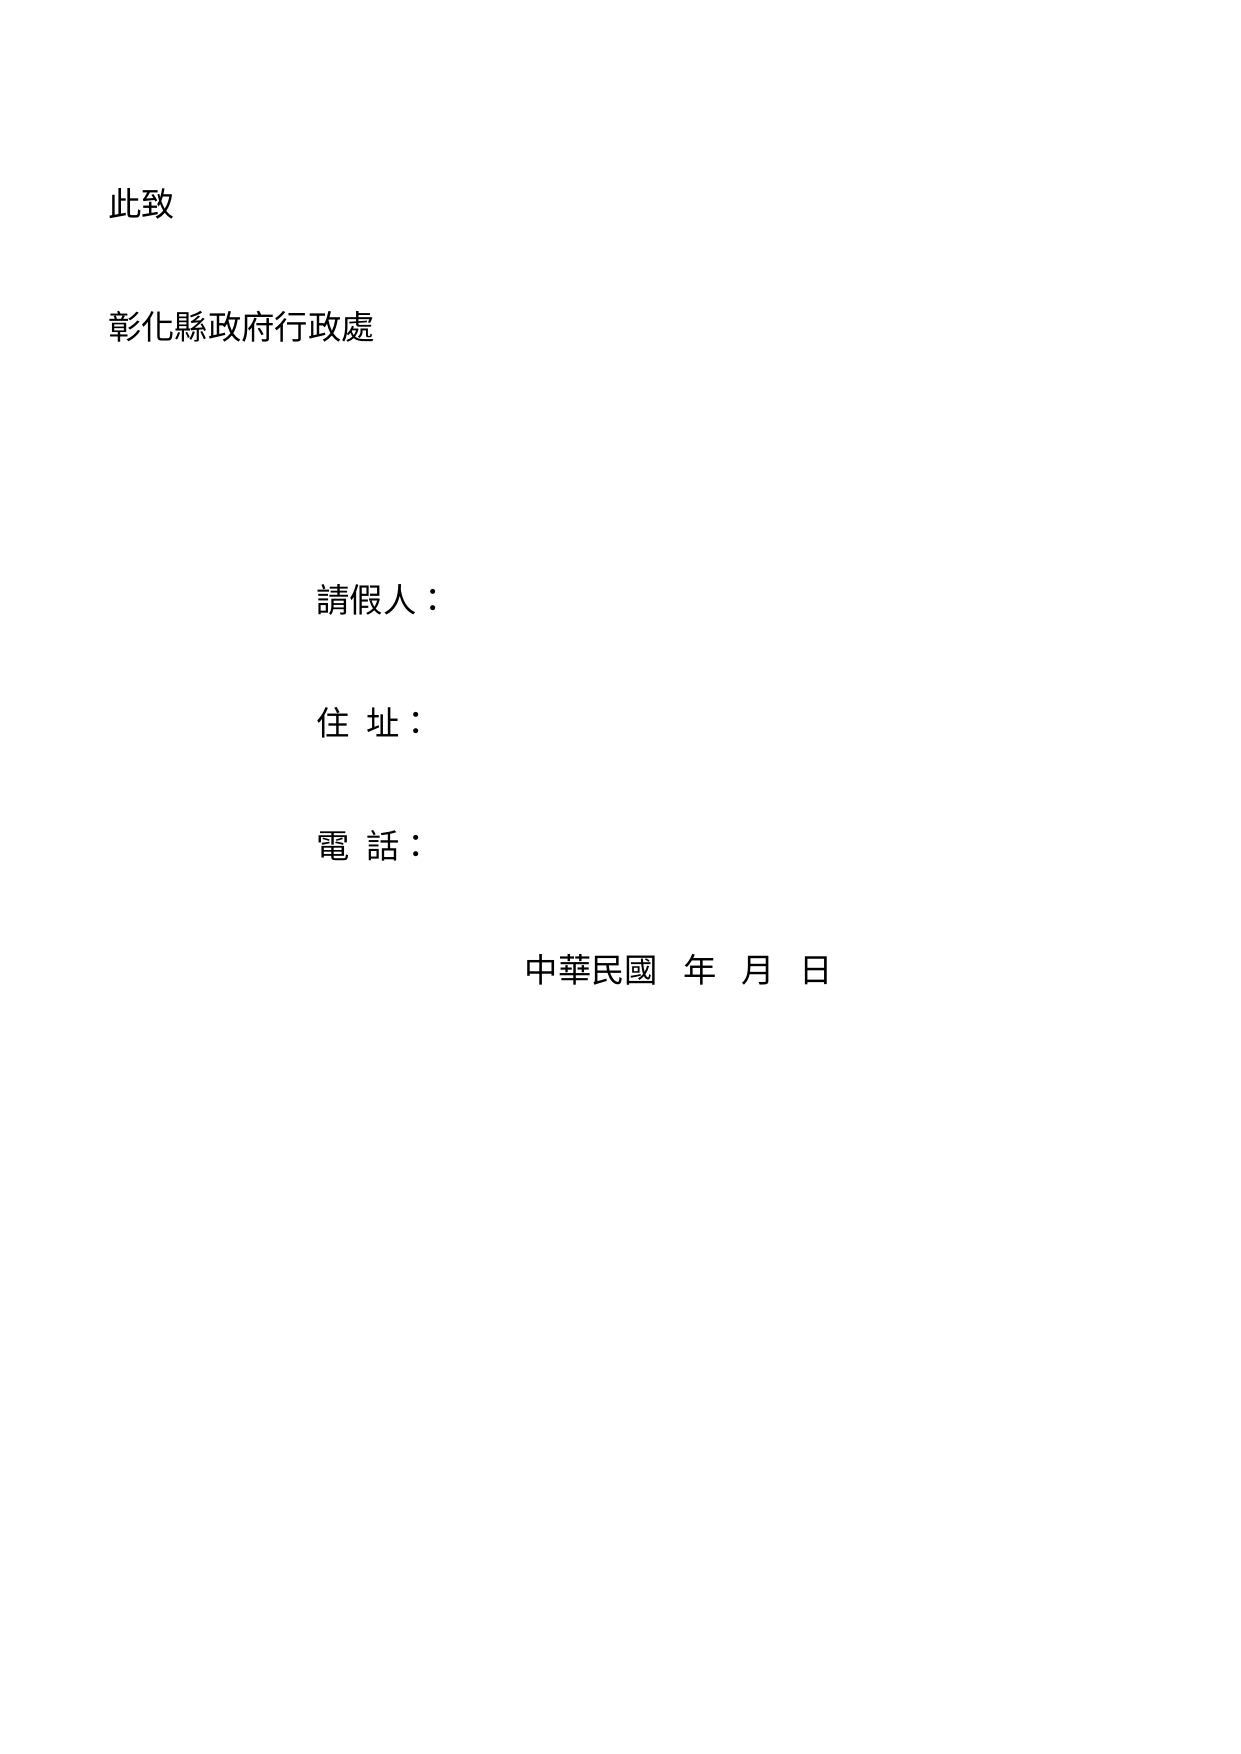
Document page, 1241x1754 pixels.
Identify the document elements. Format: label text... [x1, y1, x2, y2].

text 電 話： [108, 807, 1136, 882]
text 請假人： [108, 560, 1136, 635]
text 中華民國 年 月 日 [108, 930, 1136, 1005]
text 住 址： [108, 683, 1136, 758]
text 彰化縣政府行政處 [108, 288, 1136, 363]
text 此致 [108, 164, 1136, 239]
